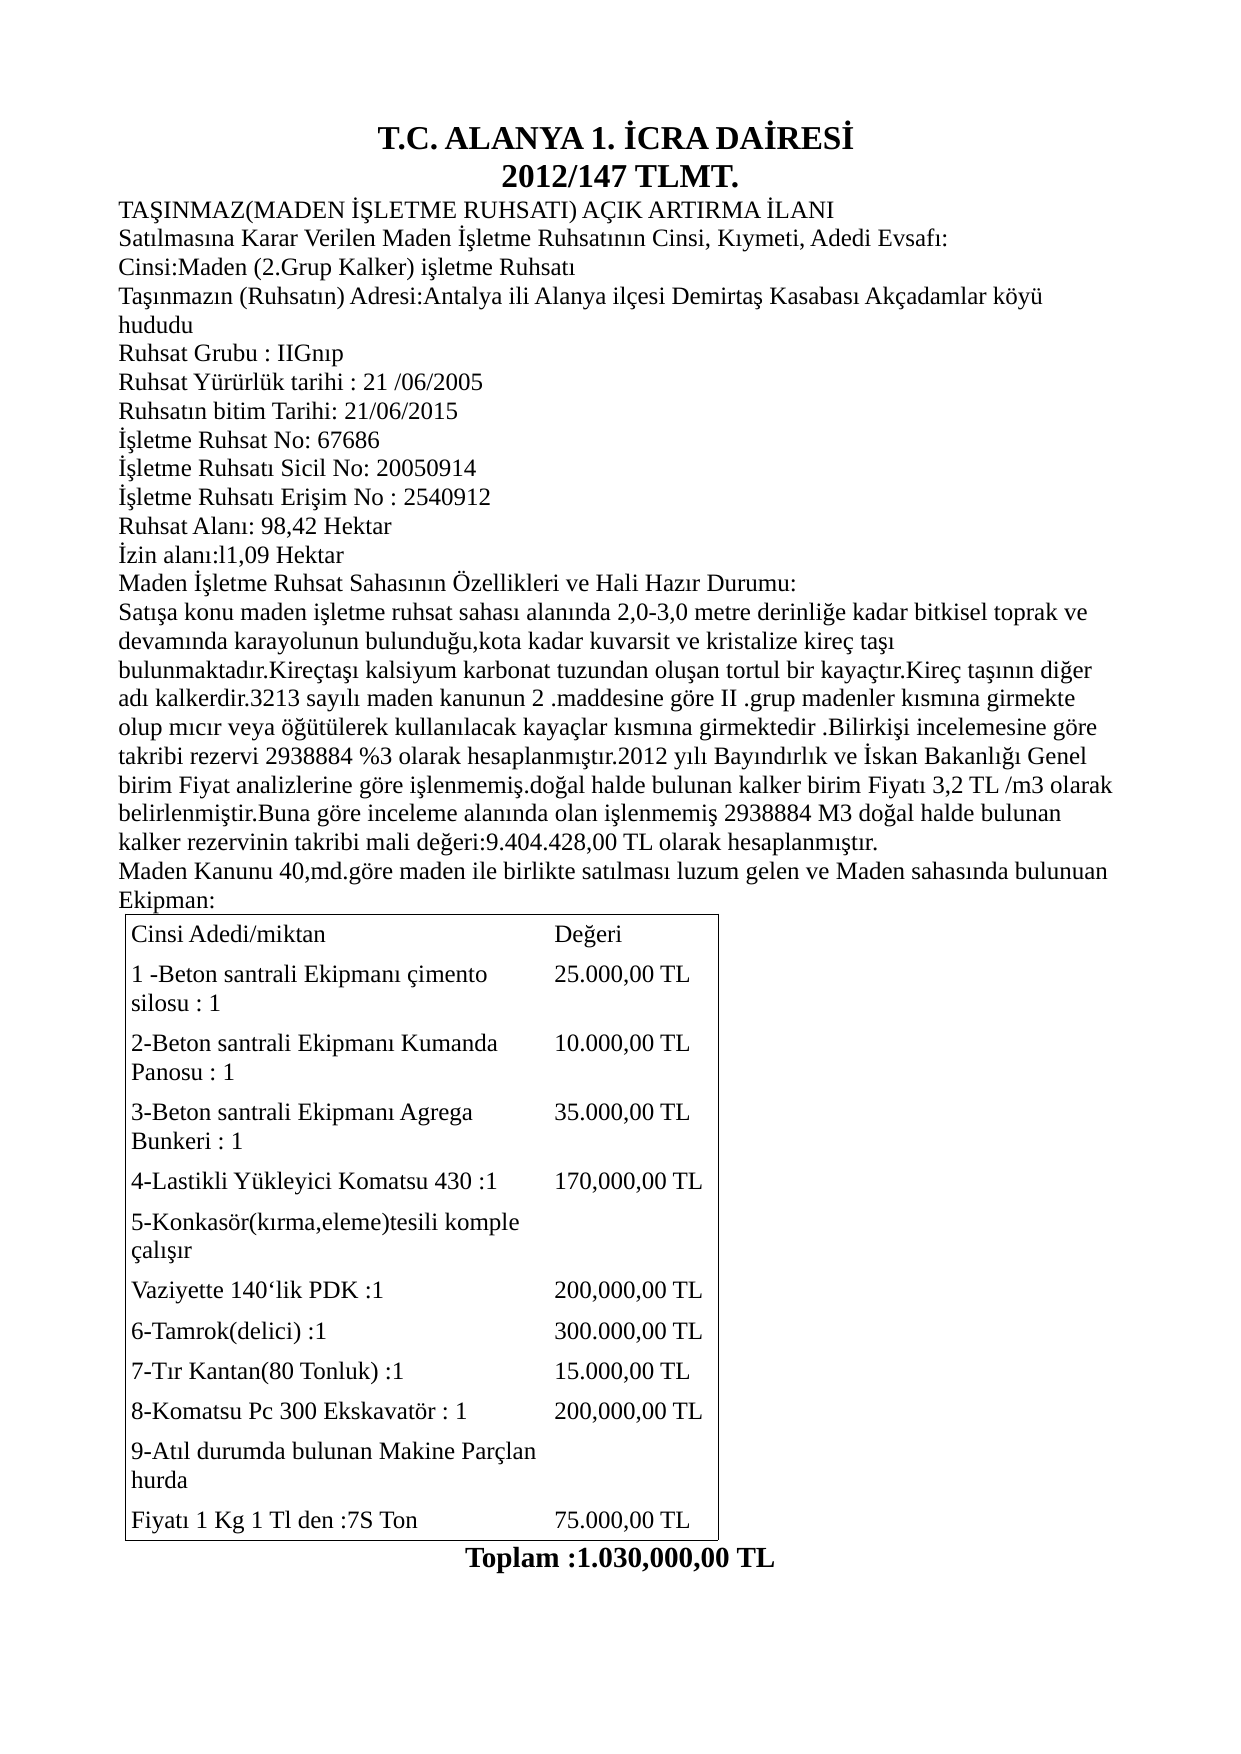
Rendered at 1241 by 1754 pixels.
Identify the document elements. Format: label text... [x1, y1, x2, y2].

table_cell 1 -Beton santrali Ekipmanı çimento silosu : 1 [126, 954, 548, 1023]
table_cell 200,000,00 TL [548, 1270, 718, 1310]
table_cell 3-Beton santrali Ekipmanı Agrega Bunkeri : 1 [126, 1092, 548, 1161]
text İşletme Ruhsatı Sicil No: 20050914 [118, 453, 1122, 482]
text İşletme Ruhsat No: 67686 [118, 425, 1122, 453]
text Maden İşletme Ruhsat Sahasının Özellikleri ve Hali Hazır Durumu: [118, 568, 1122, 597]
table_cell 9-Atıl durumda bulunan Makine Parçlan hurda [126, 1431, 548, 1500]
table_cell 35.000,00 TL [548, 1092, 718, 1161]
text Ruhsat Grubu : IIGnıp [118, 338, 1122, 367]
table_cell 170,000,00 TL [548, 1161, 718, 1201]
text T.C. ALANYA 1. İCRA DAİRESİ [118, 118, 1122, 156]
text 2012/147 TLMT. [118, 156, 1122, 195]
text Taşınmazın (Ruhsatın) Adresi:Antalya ili Alanya ilçesi Demirtaş Kasabası Akçadamlar köyü hududu [118, 281, 1122, 338]
table_cell 25.000,00 TL [548, 954, 718, 1023]
table_header Değeri [548, 915, 718, 954]
text Ruhsatın bitim Tarihi: 21/06/2015 [118, 396, 1122, 425]
text Toplam :1.030,000,00 TL [118, 1540, 1122, 1573]
table_cell Vaziyette 140‘lik PDK :1 [126, 1270, 548, 1310]
table_cell 300.000,00 TL [548, 1310, 718, 1350]
table_cell 15.000,00 TL [548, 1350, 718, 1391]
table_cell 4-Lastikli Yükleyici Komatsu 430 :1 [126, 1161, 548, 1201]
table_cell 5-Konkasör(kırma,eleme)tesili komple çalışır [126, 1201, 548, 1270]
text Cinsi:Maden (2.Grup Kalker) işletme Ruhsatı [118, 252, 1122, 281]
text Satışa konu maden işletme ruhsat sahası alanında 2,0-3,0 metre derinliğe kadar bitkisel toprak ve devamında karayolunun bulunduğu,kota kadar kuvarsit ve kristalize kireç taşı bulunmaktadır.Kireçtaşı kalsiyum karbonat tuzundan oluşan tortul bir kayaçtır.Kireç taşının diğer adı kalkerdir.3213 sayılı maden kanunun 2 .maddesine göre II .grup madenler kısmına girmekte olup mıcır veya öğütülerek kullanılacak kayaçlar kısmına girmektedir .Bilirkişi incelemesine göre takribi rezervi 2938884 %3 olarak hesaplanmıştır.2012 yılı Bayındırlık ve İskan Bakanlığı Genel birim Fiyat analizlerine göre işlenmemiş.doğal halde bulunan kalker birim Fiyatı 3,2 TL /m3 olarak belirlenmiştir.Buna göre inceleme alanında olan işlenmemiş 2938884 M3 doğal halde bulunan kalker rezervinin takribi mali değeri:9.404.428,00 TL olarak hesaplanmıştır. [118, 597, 1122, 856]
table_cell 10.000,00 TL [548, 1023, 718, 1092]
table_cell [548, 1431, 718, 1500]
table_cell [548, 1201, 718, 1270]
text İzin alanı:l1,09 Hektar [118, 540, 1122, 568]
text Ruhsat Alanı: 98,42 Hektar [118, 511, 1122, 540]
text Satılmasına Karar Verilen Maden İşletme Ruhsatının Cinsi, Kıymeti, Adedi Evsafı: [118, 223, 1122, 252]
text Maden Kanunu 40,md.göre maden ile birlikte satılması luzum gelen ve Maden sahasında bulunuan Ekipman: [118, 856, 1122, 913]
table_cell 2-Beton santrali Ekipmanı Kumanda Panosu : 1 [126, 1023, 548, 1092]
text TAŞINMAZ(MADEN İŞLETME RUHSATI) AÇIK ARTIRMA İLANI [118, 195, 1122, 223]
table_cell 75.000,00 TL [548, 1500, 718, 1540]
table_cell Fiyatı 1 Kg 1 Tl den :7S Ton [126, 1500, 548, 1540]
table_header Cinsi Adedi/miktan [126, 915, 548, 954]
table_cell 200,000,00 TL [548, 1391, 718, 1431]
table_cell 7-Tır Kantan(80 Tonluk) :1 [126, 1350, 548, 1391]
text İşletme Ruhsatı Erişim No : 2540912 [118, 482, 1122, 511]
table_cell 6-Tamrok(delici) :1 [126, 1310, 548, 1350]
text Ruhsat Yürürlük tarihi : 21 /06/2005 [118, 367, 1122, 396]
table_cell 8-Komatsu Pc 300 Ekskavatör : 1 [126, 1391, 548, 1431]
